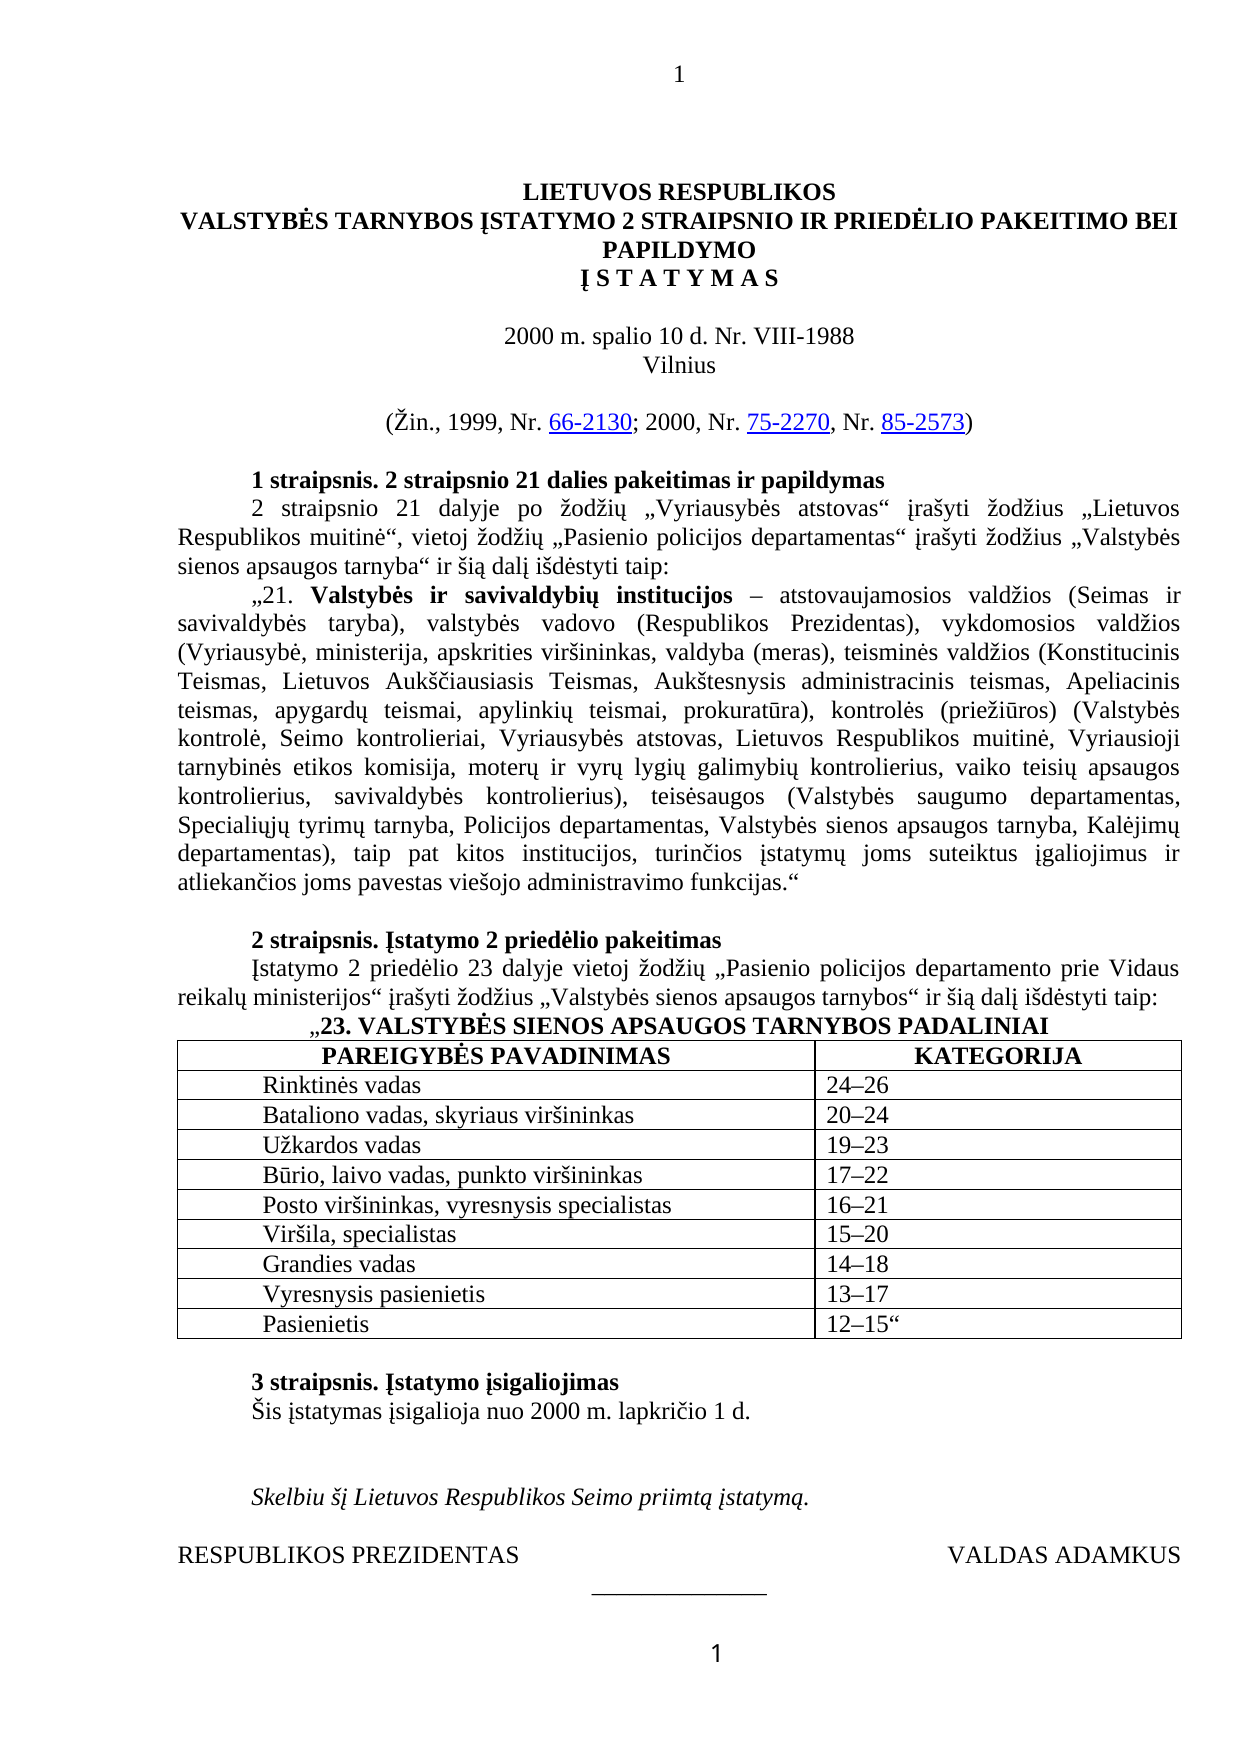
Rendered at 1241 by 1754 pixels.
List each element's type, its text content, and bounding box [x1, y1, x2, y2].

table_cell 14–18 [816, 1249, 1181, 1278]
text Vilnius [177, 350, 1181, 378]
text Skelbiu šį Lietuvos Respublikos Seimo priimtą įstatymą. [177, 1482, 1181, 1511]
text „21. Valstybės ir savivaldybių institucijos – atstovaujamosios valdžios (Seimas ir savivaldybės taryba), valstybės vadovo (Respublikos Prezidentas), vykdomosios valdžios (Vyriausybė, ministerija, apskrities viršininkas, valdyba (meras), teisminės valdžios (Konstitucinis Teismas, Lietuvos Aukščiausiasis Teismas, Aukštesnysis administracinis teismas, Apeliacinis teismas, apygardų teismai, apylinkių teismai, prokuratūra), kontrolės (priežiūros) (Valstybės kontrolė, Seimo kontrolieriai, Vyriausybės atstovas, Lietuvos Respublikos muitinė, Vyriausioji tarnybinės etikos komisija, moterų ir vyrų lygių galimybių kontrolierius, vaiko teisių apsaugos kontrolierius, savivaldybės kontrolierius), teisėsaugos (Valstybės saugumo departamentas, Specialiųjų tyrimų tarnyba, Policijos departamentas, Valstybės sienos apsaugos tarnyba, Kalėjimų departamentas), taip pat kitos institucijos, turinčios įstatymų joms suteiktus įgaliojimus ir atliekančios joms pavestas viešojo administravimo funkcijas.“ [177, 580, 1181, 896]
text Įstatymo 2 priedėlio 23 dalyje vietoj žodžių „Pasienio policijos departamento prie Vidaus reikalų ministerijos“ įrašyti žodžius „Valstybės sienos apsaugos tarnybos“ ir šią dalį išdėstyti taip: [177, 953, 1181, 1011]
text 2 straipsnis. Įstatymo 2 priedėlio pakeitimas [177, 925, 1181, 953]
text 2000 m. spalio 10 d. Nr. VIII-1988 [177, 321, 1181, 350]
table_cell 17–22 [816, 1160, 1181, 1189]
table_cell Pasienietis [178, 1309, 814, 1338]
table_cell Užkardos vadas [178, 1130, 814, 1159]
text (Žin., 1999, Nr. 66-2130; 2000, Nr. 75-2270, Nr. 85-2573) [177, 407, 1181, 436]
table_cell Grandies vadas [178, 1249, 814, 1278]
table_cell 20–24 [816, 1100, 1181, 1129]
text 2 straipsnio 21 dalyje po žodžių „Vyriausybės atstovas“ įrašyti žodžius „Lietuvos Respublikos muitinė“, vietoj žodžių „Pasienio policijos departamentas“ įrašyti žodžius „Valstybės sienos apsaugos tarnyba“ ir šią dalį išdėstyti taip: [177, 493, 1181, 580]
table_cell Bataliono vadas, skyriaus viršininkas [178, 1100, 814, 1129]
text Į S T A T Y M A S [177, 263, 1181, 292]
table_cell Vyresnysis pasienietis [178, 1279, 814, 1308]
text 1 straipsnis. 2 straipsnio 21 dalies pakeitimas ir papildymas [177, 465, 1181, 493]
text VALSTYBĖS TARNYBOS ĮSTATYMO 2 STRAIPSNIO IR PRIEDĖLIO PAKEITIMO BEI PAPILDYMO [177, 206, 1181, 263]
table_header KATEGORIJA [816, 1041, 1181, 1069]
table_cell 15–20 [816, 1220, 1181, 1248]
table_cell Būrio, laivo vadas, punkto viršininkas [178, 1160, 814, 1189]
table_cell 24–26 [816, 1071, 1181, 1099]
table_cell Rinktinės vadas [178, 1071, 814, 1099]
text Šis įstatymas įsigalioja nuo 2000 m. lapkričio 1 d. [177, 1396, 1181, 1425]
table_cell 13–17 [816, 1279, 1181, 1308]
table_cell 12–15“ [816, 1309, 1181, 1338]
table_cell Posto viršininkas, vyresnysis specialistas [178, 1190, 814, 1218]
text LIETUVOS RESPUBLIKOS [177, 177, 1181, 206]
table_cell 19–23 [816, 1130, 1181, 1159]
table_header PAREIGYBĖS PAVADINIMAS [178, 1041, 814, 1069]
text ______________ [177, 1569, 1181, 1597]
text „23. VALSTYBĖS SIENOS APSAUGOS TARNYBOS PADALINIAI [177, 1011, 1181, 1040]
table_cell 16–21 [816, 1190, 1181, 1218]
text 3 straipsnis. Įstatymo įsigaliojimas [177, 1367, 1181, 1396]
table_cell Viršila, specialistas [178, 1220, 814, 1248]
text RESPUBLIKOS PREZIDENTAS VALDAS ADAMKUS [177, 1540, 1181, 1569]
